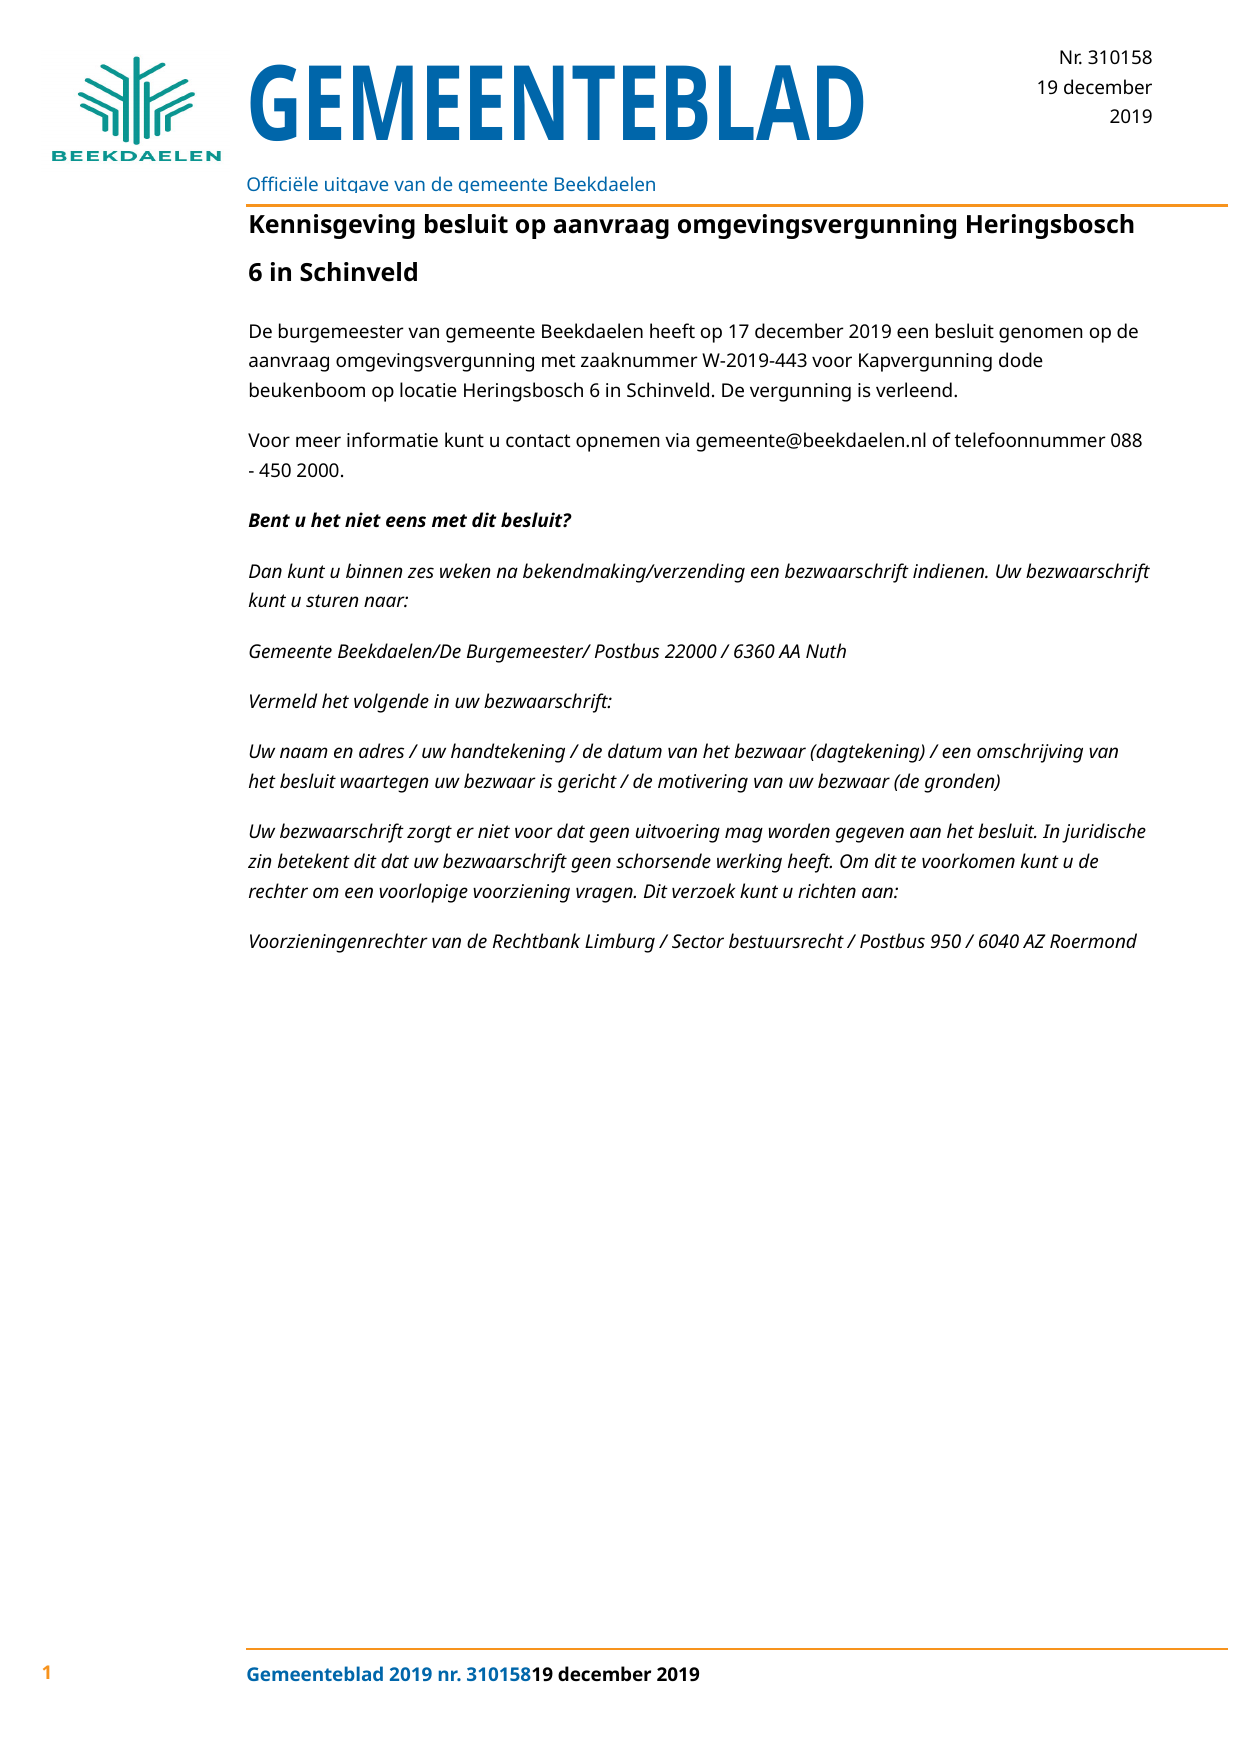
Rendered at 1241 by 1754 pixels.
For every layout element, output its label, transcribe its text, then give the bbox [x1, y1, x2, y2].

picture [41, 47, 231, 172]
text De burgemeester van gemeente Beekdaelen heeft op 17 december 2019 een besluit genomen op de aanvraag omgevingsvergunning met zaaknummer W-2019-443 voor Kapvergunning dode beukenboom op locatie Heringsbosch 6 in Schinveld. De vergunning is verleend. [248, 318, 1152, 403]
text Dan kunt u binnen zes weken na bekendmaking/verzending een bezwaarschrift indienen. Uw bezwaarschrift kunt u sturen naar: [248, 558, 1152, 613]
text Voorzieningenrechter van de Rechtbank Limburg / Sector bestuursrecht / Postbus 950 / 6040 AZ Roermond [248, 928, 1152, 954]
text Uw naam en adres / uw handtekening / de datum van het bezwaar (dagtekening) / een omschrijving van het besluit waartegen uw bezwaar is gericht / de motivering van uw bezwaar (de gronden) [248, 739, 1152, 794]
text Vermeld het volgende in uw bezwaarschrift: [248, 688, 1152, 714]
text Gemeente Beekdaelen/De Burgemeester/ Postbus 22000 / 6360 AA Nuth [248, 638, 1152, 664]
text Voor meer informatie kunt u contact opnemen via gemeente@beekdaelen.nl of telefoonnummer 088 - 450 2000. [248, 427, 1152, 483]
text Kennisgeving besluit op aanvraag omgevingsvergunning Heringsbosch 6 in Schinveld [248, 207, 1152, 288]
text Bent u het niet eens met dit besluit? [248, 507, 1152, 533]
text Uw bezwaarschrift zorgt er niet voor dat geen uitvoering mag worden gegeven aan het besluit. In juridische zin betekent dit dat uw bezwaarschrift geen schorsende werking heeft. Om dit te voorkomen kunt u de rechter om een voorlopige voorziening vragen. Dit verzoek kunt u richten aan: [248, 819, 1152, 904]
